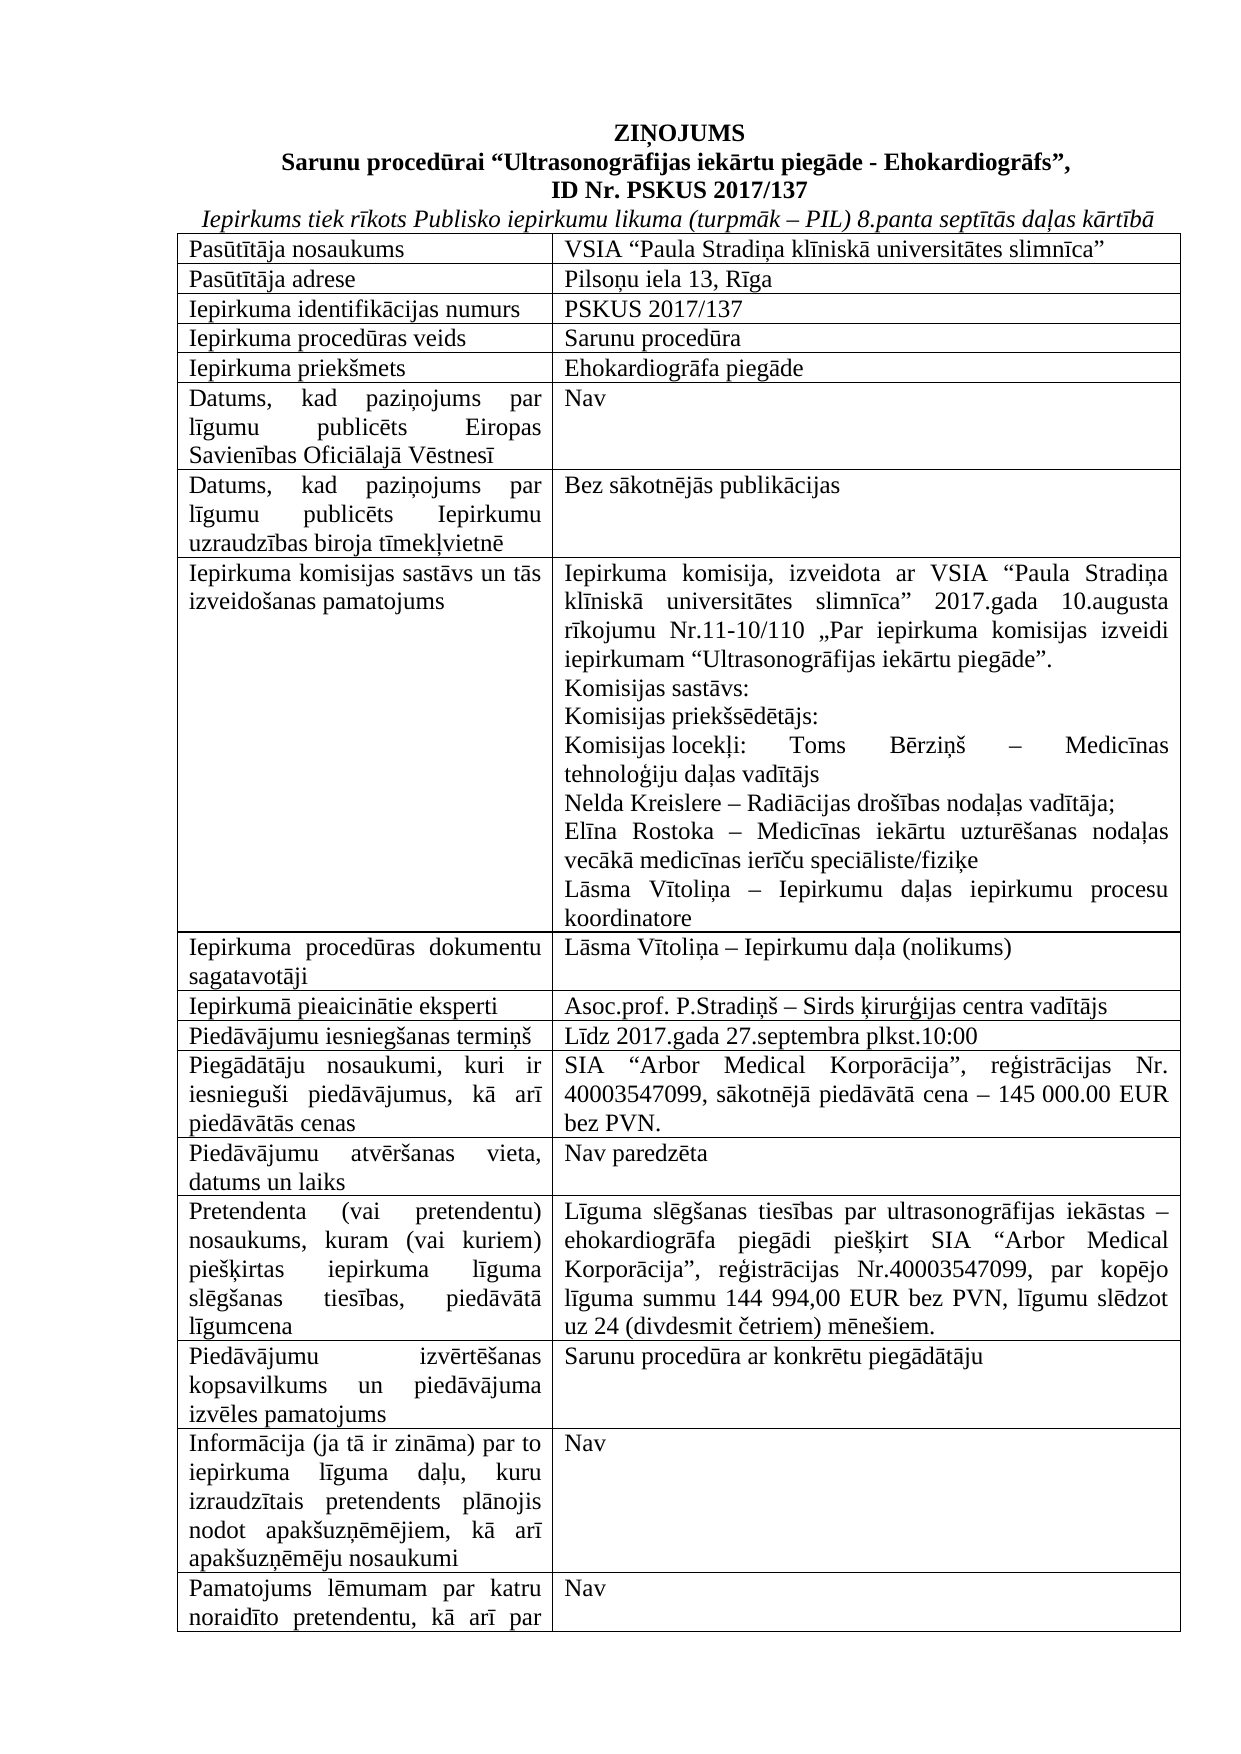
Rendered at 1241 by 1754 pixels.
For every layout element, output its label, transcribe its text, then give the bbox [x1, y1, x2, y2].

table_cell Piegādātāju nosaukumi, kuri ir iesnieguši piedāvājumus, kā arī piedāvātās cenas [178, 1051, 552, 1137]
table_cell Līguma slēgšanas tiesības par ultrasonogrāfijas iekāstas – ehokardiogrāfa piegādi piešķirt SIA “Arbor Medical Korporācija”, reģistrācijas Nr.40003547099, par kopējo līguma summu 144 994,00 EUR bez PVN, līgumu slēdzot uz 24 (divdesmit četriem) mēnešiem. [553, 1196, 1180, 1340]
table_cell Pretendenta (vai pretendentu) nosaukums, kuram (vai kuriem) piešķirtas iepirkuma līguma slēgšanas tiesības, piedāvātā līgumcena [178, 1196, 552, 1340]
text Sarunu procedūrai “Ultrasonogrāfijas iekārtu piegāde - Ehokardiogrāfs”, [177, 147, 1181, 176]
table_header VSIA “Paula Stradiņa klīniskā universitātes slimnīca” [553, 234, 1180, 263]
table_cell Līdz 2017.gada 27.septembra plkst.10:00 [553, 1021, 1180, 1049]
table_cell Ehokardiogrāfa piegāde [553, 353, 1180, 382]
table_cell Iepirkuma procedūras dokumentu sagatavotāji [178, 933, 552, 990]
table_cell Piedāvājumu atvēršanas vieta, datums un laiks [178, 1138, 552, 1195]
table_cell Asoc.prof. P.Stradiņš – Sirds ķirurģijas centra vadītājs [553, 991, 1180, 1020]
table_cell Nav [553, 1429, 1180, 1572]
table_cell Nav paredzēta [553, 1138, 1180, 1195]
table_cell SIA “Arbor Medical Korporācija”, reģistrācijas Nr. 40003547099, sākotnējā piedāvātā cena – 145 000.00 EUR bez PVN. [553, 1051, 1180, 1137]
table_cell Iepirkuma komisija, izveidota ar VSIA “Paula Stradiņa klīniskā universitātes slimnīca” 2017.gada 10.augusta rīkojumu Nr.11-10/110 „Par iepirkuma komisijas izveidi iepirkumam “Ultrasonogrāfijas iekārtu piegāde”. Komisijas sastāvs: Komisijas priekšsēdētājs: Komisijas locekļi: Toms Bērziņš – Medicīnas tehnoloģiju daļas vadītājs Nelda Kreislere – Radiācijas drošības nodaļas vadītāja; Elīna Rostoka – Medicīnas iekārtu uzturēšanas nodaļas vecākā medicīnas ierīču speciāliste/fiziķe Lāsma Vītoliņa – Iepirkumu daļas iepirkumu procesu koordinatore [553, 558, 1180, 931]
table_cell Sarunu procedūra [553, 324, 1180, 352]
table_cell Iepirkuma priekšmets [178, 353, 552, 382]
table_cell Datums, kad paziņojums par līgumu publicēts Iepirkumu uzraudzības biroja tīmekļvietnē [178, 470, 552, 557]
table_cell Informācija (ja tā ir zināma) par to iepirkuma līguma daļu, kuru izraudzītais pretendents plānojis nodot apakšuzņēmējiem, kā arī apakšuzņēmēju nosaukumi [178, 1429, 552, 1572]
table_cell PSKUS 2017/137 [553, 294, 1180, 322]
table_cell Iepirkuma procedūras veids [178, 324, 552, 352]
table_cell Datums, kad paziņojums par līgumu publicēts Eiropas Savienības Oficiālajā Vēstnesī [178, 383, 552, 469]
table_cell Iepirkumā pieaicinātie eksperti [178, 991, 552, 1020]
text ZIŅOJUMS [177, 118, 1181, 147]
table_cell Pasūtītāja adrese [178, 264, 552, 293]
text Iepirkums tiek rīkots Publisko iepirkumu likuma (turpmāk – PIL) 8.panta septītās daļas kārtībā [177, 204, 1181, 233]
table_cell Piedāvājumu iesniegšanas termiņš [178, 1021, 552, 1049]
table_cell Iepirkuma identifikācijas numurs [178, 294, 552, 322]
table_cell Pilsoņu iela 13, Rīga [553, 264, 1180, 293]
table_cell Bez sākotnējās publikācijas [553, 470, 1180, 557]
table_cell Pamatojums lēmumam par katru noraidīto pretendentu, kā arī par [178, 1573, 552, 1631]
table_cell Nav [553, 1573, 1180, 1631]
table_cell Lāsma Vītoliņa – Iepirkumu daļa (nolikums) [553, 933, 1180, 990]
text ID Nr. PSKUS 2017/137 [177, 176, 1181, 204]
table_cell Piedāvājumu izvērtēšanas kopsavilkums un piedāvājuma izvēles pamatojums [178, 1341, 552, 1427]
table_header Pasūtītāja nosaukums [178, 234, 552, 263]
table_cell Iepirkuma komisijas sastāvs un tās izveidošanas pamatojums [178, 558, 552, 931]
table_cell Nav [553, 383, 1180, 469]
table_cell Sarunu procedūra ar konkrētu piegādātāju [553, 1341, 1180, 1427]
